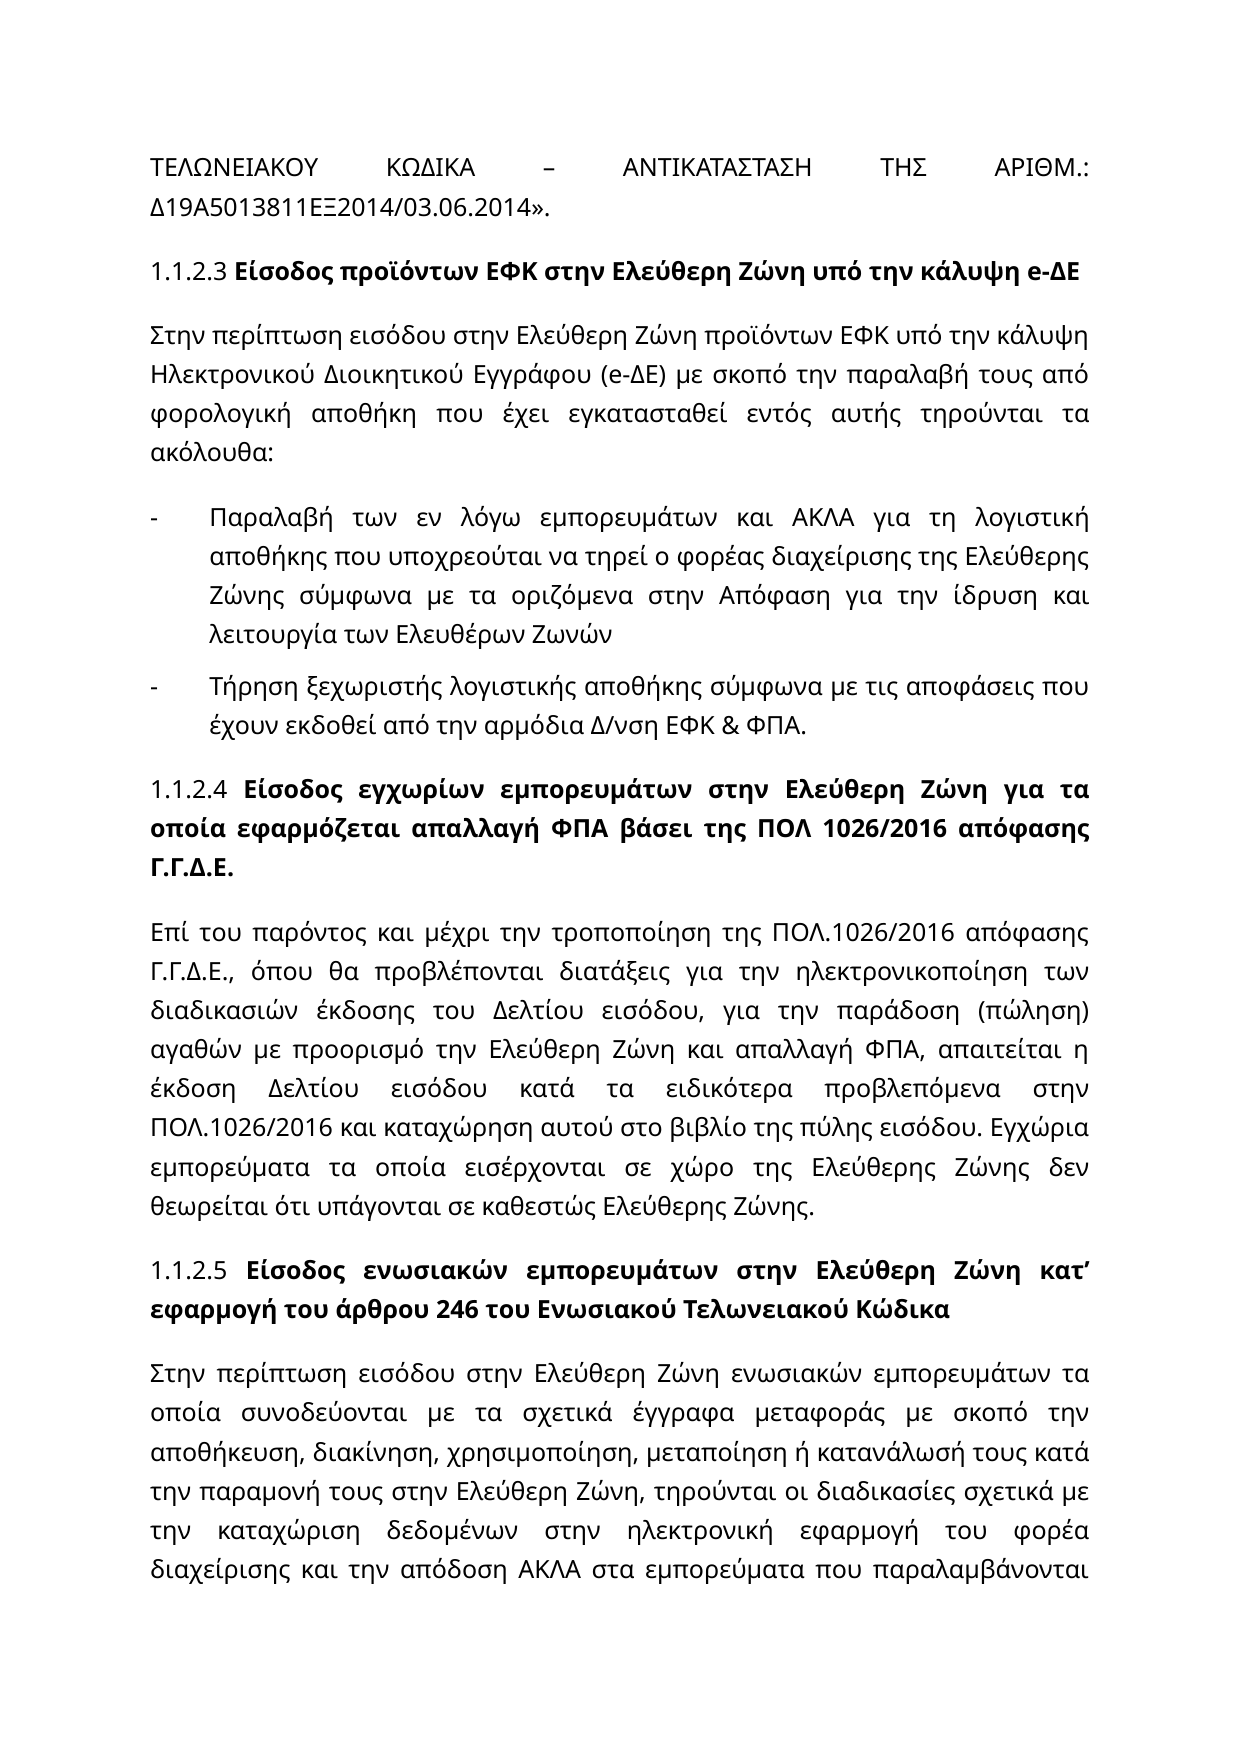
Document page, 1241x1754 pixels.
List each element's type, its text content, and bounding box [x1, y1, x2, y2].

list - Παραλαβή των εν λόγω εμπορευμάτων και ΑΚΛΑ για τη λογιστική αποθήκης που υποχρεούται να τηρεί ο φορέας διαχείρισης της Ελεύθερης Ζώνης σύμφωνα με τα οριζόμενα στην Απόφαση για την ίδρυση και λειτουργία των Ελευθέρων Ζωνών [150, 499, 1090, 651]
text ΤΕΛΩΝΕΙΑΚΟΥ ΚΩΔΙΚΑ – ΑΝΤΙΚΑΤΑΣΤΑΣΗ ΤΗΣ ΑΡΙΘΜ.: Δ19Α5013811ΕΞ2014/03.06.2014». [150, 150, 1090, 223]
text 1.1.2.3 Είσοδος προϊόντων ΕΦΚ στην Ελεύθερη Ζώνη υπό την κάλυψη e-ΔΕ [150, 253, 1090, 287]
text Στην περίπτωση εισόδου στην Ελεύθερη Ζώνη προϊόντων ΕΦΚ υπό την κάλυψη Ηλεκτρονικού Διοικητικού Εγγράφου (e-ΔΕ) με σκοπό την παραλαβή τους από φορολογική αποθήκη που έχει εγκατασταθεί εντός αυτής τηρούνται τα ακόλουθα: [150, 317, 1090, 469]
text 1.1.2.5 Είσοδος ενωσιακών εμπορευμάτων στην Ελεύθερη Ζώνη κατ’ εφαρμογή του άρθρου 246 του Ενωσιακού Τελωνειακού Κώδικα [150, 1252, 1090, 1326]
text Στην περίπτωση εισόδου στην Ελεύθερη Ζώνη ενωσιακών εμπορευμάτων τα οποία συνοδεύονται με τα σχετικά έγγραφα μεταφοράς με σκοπό την αποθήκευση, διακίνηση, χρησιμοποίηση, μεταποίηση ή κατανάλωσή τους κατά την παραμονή τους στην Ελεύθερη Ζώνη, τηρούνται οι διαδικασίες σχετικά με την καταχώριση δεδομένων στην ηλεκτρονική εφαρμογή του φορέα διαχείρισης και την απόδοση ΑΚΛΑ στα εμπορεύματα που παραλαμβάνονται [150, 1356, 1090, 1586]
text Επί του παρόντος και μέχρι την τροποποίηση της ΠΟΛ.1026/2016 απόφασης Γ.Γ.Δ.Ε., όπου θα προβλέπονται διατάξεις για την ηλεκτρονικοποίηση των διαδικασιών έκδοσης του Δελτίου εισόδου, για την παράδοση (πώληση) αγαθών με προορισμό την Ελεύθερη Ζώνη και απαλλαγή ΦΠΑ, απαιτείται η έκδοση Δελτίου εισόδου κατά τα ειδικότερα προβλεπόμενα στην ΠΟΛ.1026/2016 και καταχώρηση αυτού στο βιβλίο της πύλης εισόδου. Εγχώρια εμπορεύματα τα οποία εισέρχονται σε χώρο της Ελεύθερης Ζώνης δεν θεωρείται ότι υπάγονται σε καθεστώς Ελεύθερης Ζώνης. [150, 914, 1090, 1222]
list - Τήρηση ξεχωριστής λογιστικής αποθήκης σύμφωνα με τις αποφάσεις που έχουν εκδοθεί από την αρμόδια Δ/νση ΕΦΚ & ΦΠΑ. [150, 668, 1090, 742]
text 1.1.2.4 Είσοδος εγχωρίων εμπορευμάτων στην Ελεύθερη Ζώνη για τα οποία εφαρμόζεται απαλλαγή ΦΠΑ βάσει της ΠΟΛ 1026/2016 απόφασης Γ.Γ.Δ.Ε. [150, 772, 1090, 884]
